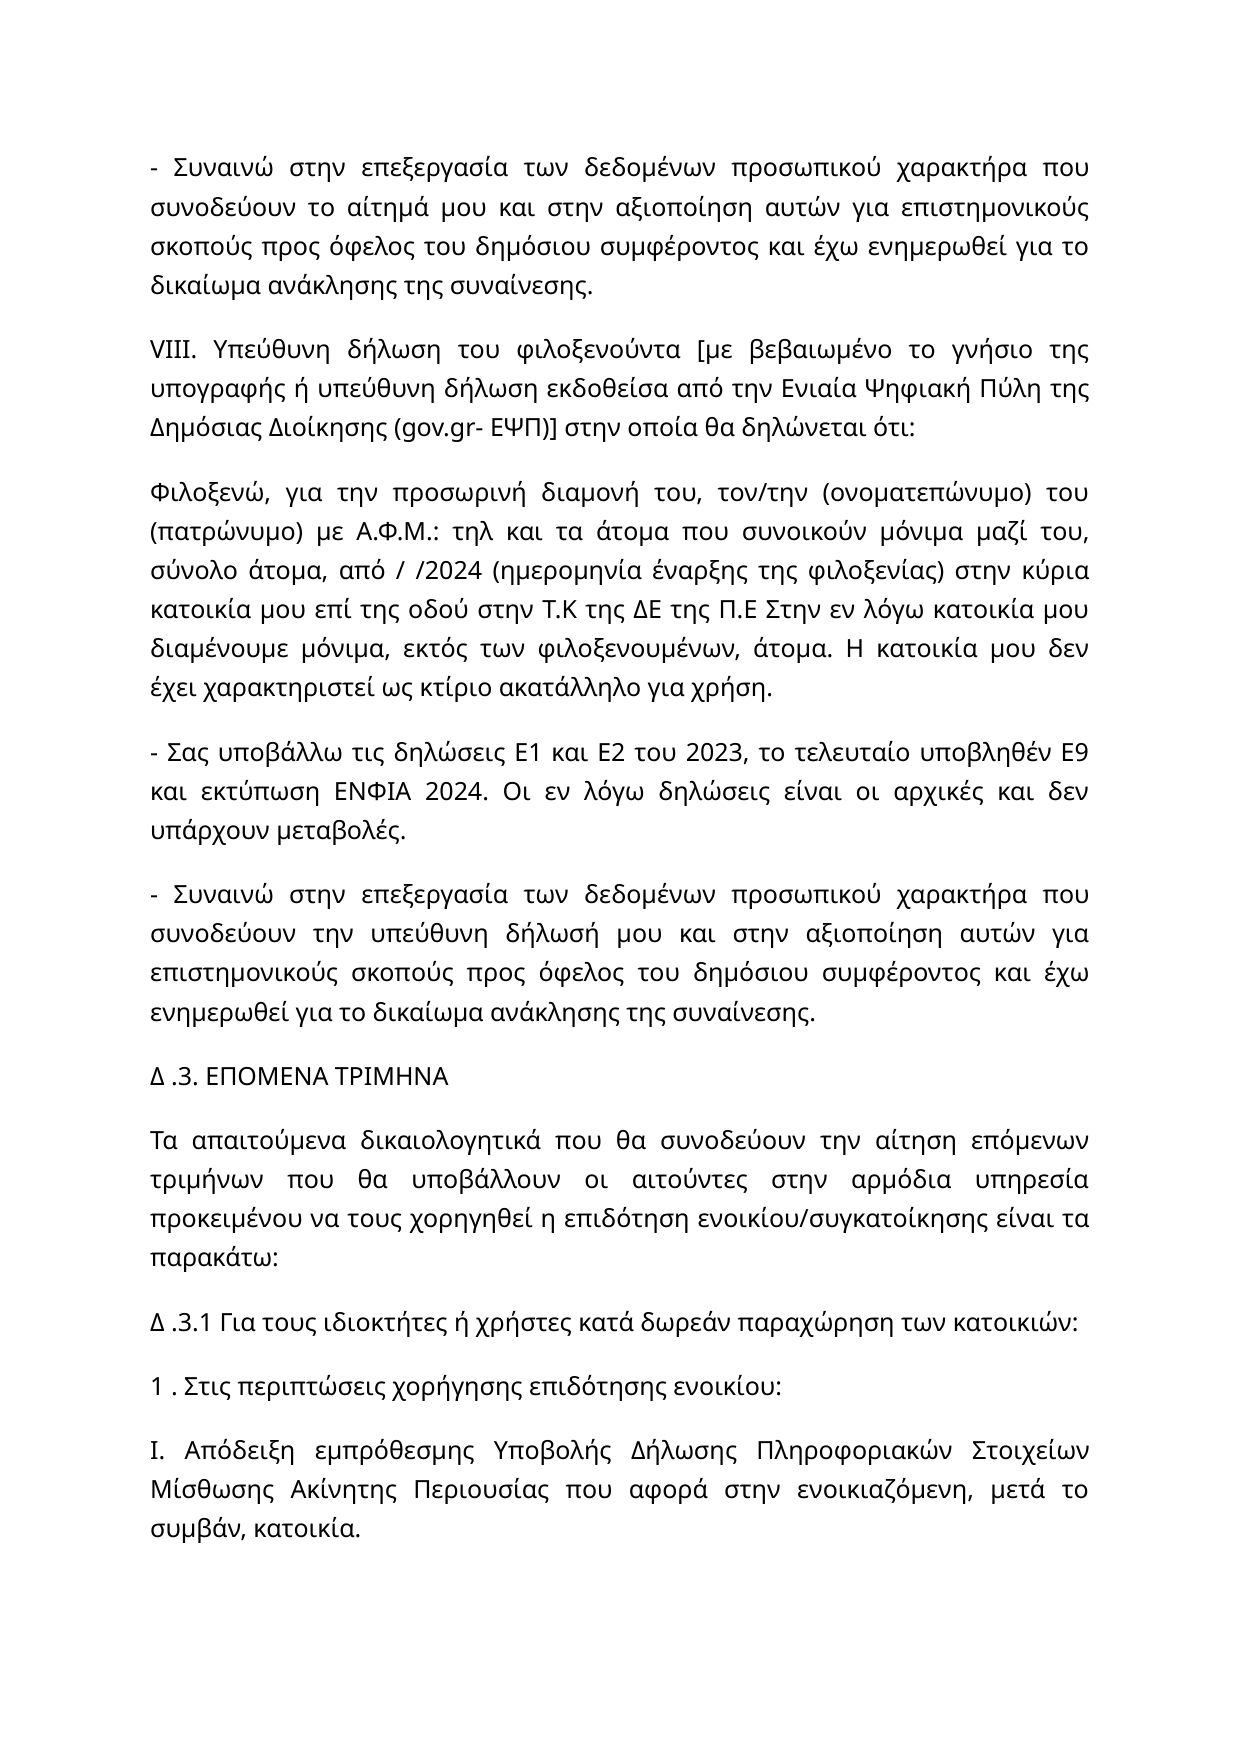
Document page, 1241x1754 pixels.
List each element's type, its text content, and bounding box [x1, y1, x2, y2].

text Δ .3.1 Για τους ιδιοκτήτες ή χρήστες κατά δωρεάν παραχώρηση των κατοικιών: [150, 1304, 1090, 1338]
text 1 . Στις περιπτώσεις χορήγησης επιδότησης ενοικίου: [150, 1368, 1090, 1402]
text - Σας υποβάλλω τις δηλώσεις Ε1 και Ε2 του 2023, το τελευταίο υποβληθέν Ε9 και εκτύπωση ΕΝΦΙΑ 2024. Οι εν λόγω δηλώσεις είναι οι αρχικές και δεν υπάρχουν μεταβολές. [150, 734, 1090, 847]
text - Συναινώ στην επεξεργασία των δεδομένων προσωπικού χαρακτήρα που συνοδεύουν την υπεύθυνη δήλωσή μου και στην αξιοποίηση αυτών για επιστημονικούς σκοπούς προς όφελος του δημόσιου συμφέροντος και έχω ενημερωθεί για το δικαίωμα ανάκλησης της συναίνεσης. [150, 877, 1090, 1028]
text VΙII. Υπεύθυνη δήλωση του φιλοξενούντα [με βεβαιωμένο το γνήσιο της υπογραφής ή υπεύθυνη δήλωση εκδοθείσα από την Ενιαία Ψηφιακή Πύλη της Δημόσιας Διοίκησης (gov.gr- ΕΨΠ)] στην οποία θα δηλώνεται ότι: [150, 332, 1090, 444]
text I. Απόδειξη εμπρόθεσμης Υποβολής Δήλωσης Πληροφοριακών Στοιχείων Μίσθωσης Ακίνητης Περιουσίας που αφορά στην ενοικιαζόμενη, μετά το συμβάν, κατοικία. [150, 1432, 1090, 1545]
text Τα απαιτούμενα δικαιολογητικά που θα συνοδεύουν την αίτηση επόμενων τριμήνων που θα υποβάλλουν οι αιτούντες στην αρμόδια υπηρεσία προκειμένου να τους χορηγηθεί η επιδότηση ενοικίου/συγκατοίκησης είναι τα παρακάτω: [150, 1122, 1090, 1274]
text Δ .3. ΕΠΟΜΕΝΑ ΤΡΙΜΗΝΑ [150, 1058, 1090, 1092]
text - Συναινώ στην επεξεργασία των δεδομένων προσωπικού χαρακτήρα που συνοδεύουν το αίτημά μου και στην αξιοποίηση αυτών για επιστημονικούς σκοπούς προς όφελος του δημόσιου συμφέροντος και έχω ενημερωθεί για το δικαίωμα ανάκλησης της συναίνεσης. [150, 150, 1090, 302]
text Φιλοξενώ, για την προσωρινή διαμονή του, τον/την (ονοματεπώνυμο) του (πατρώνυμο) με Α.Φ.Μ.: τηλ και τα άτομα που συνοικούν μόνιμα μαζί του, σύνολο άτομα, από / /2024 (ημερομηνία έναρξης της φιλοξενίας) στην κύρια κατοικία μου επί της οδού στην Τ.Κ της ΔΕ της Π.Ε Στην εν λόγω κατοικία μου διαμένουμε μόνιμα, εκτός των φιλοξενουμένων, άτομα. Η κατοικία μου δεν έχει χαρακτηριστεί ως κτίριο ακατάλληλο για χρήση. [150, 474, 1090, 704]
